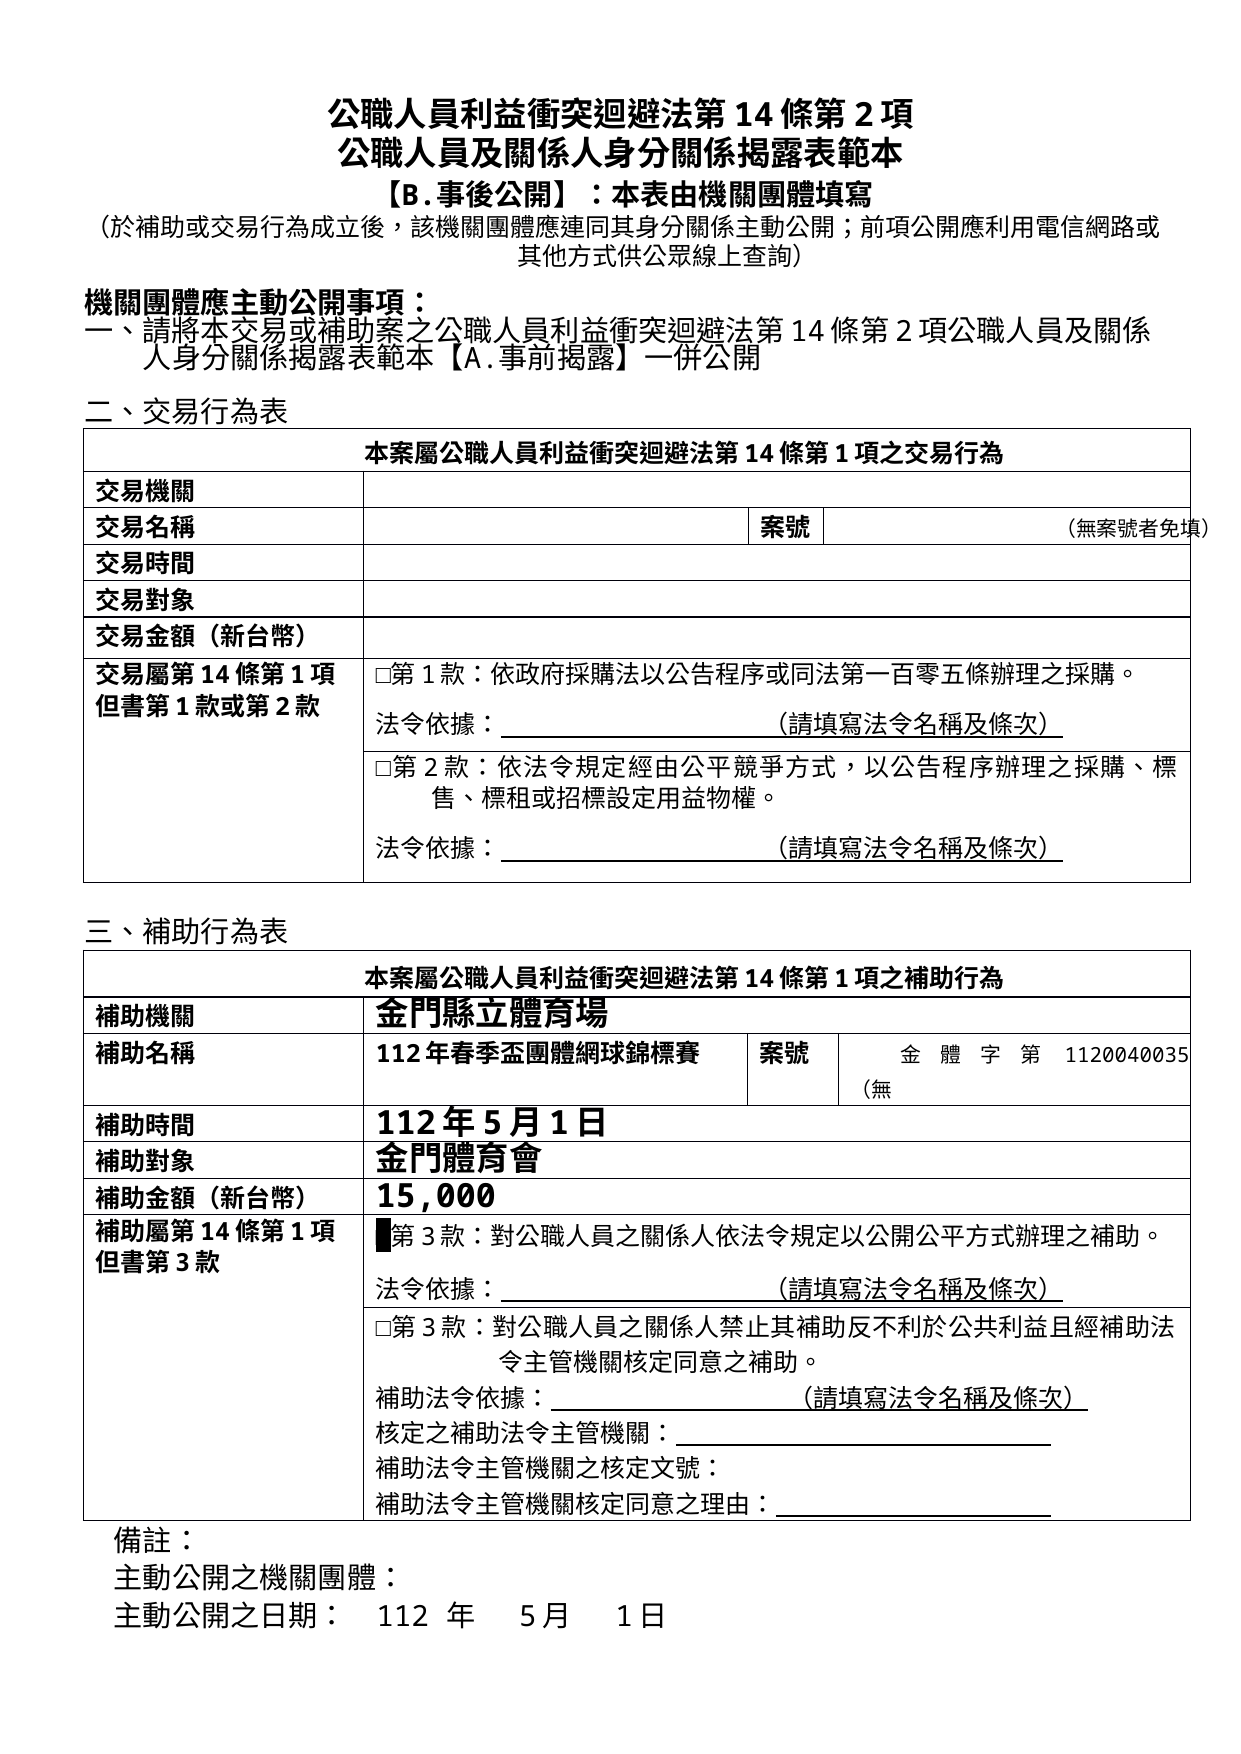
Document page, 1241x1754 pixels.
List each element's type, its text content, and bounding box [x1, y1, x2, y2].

text 三、補助行為表 [84, 916, 1147, 949]
table_cell 金門體育會 [364, 1142, 1190, 1178]
table_cell 交易金額（新台幣） [84, 618, 363, 658]
table_cell [364, 472, 1190, 507]
table_cell 112年春季盃團體網球錦標賽 [364, 1034, 747, 1105]
table_cell 交易時間 [84, 545, 363, 580]
table_header 本案屬公職人員利益衝突迴避法第14條第1項之交易行為 [84, 429, 1190, 471]
table_cell 補助屬第14條第1項但書第3款 [84, 1215, 363, 1520]
table_cell 15,000 [364, 1179, 1190, 1214]
table_cell 補助機關 [84, 998, 363, 1033]
table_cell □第2款：依法令規定經由公平競爭方式，以公告程序辦理之採購、標售、標租或招標設定用益物權。 法令依據： （請填寫法令名稱及條次） [364, 752, 1190, 882]
table_cell 補助金額（新台幣） [84, 1179, 363, 1214]
table_cell 交易對象 [84, 581, 363, 616]
table_cell [364, 508, 748, 543]
table_cell 交易名稱 [84, 508, 363, 543]
text 一、請將本交易或補助案之公職人員利益衝突迴避法第14條第2項公職人員及關係人身分關係揭露表範本【A.事前揭露】一併公開 [84, 319, 1162, 374]
table_cell [364, 545, 1190, 580]
table_cell 交易屬第14條第1項但書第1款或第2款 [84, 659, 363, 882]
table_cell □第3款：對公職人員之關係人禁止其補助反不利於公共利益且經補助法令主管機關核定同意之補助。 補助法令依據： （請填寫法令名稱及條次） 核定之補助法令主管機關： 補助法令主管機關之核定文號： 補助法令主管機關核定同意之理由： [364, 1308, 1190, 1520]
table_cell [364, 581, 1190, 616]
text 機關團體應主動公開事項： [84, 290, 1162, 319]
text 備註： [113, 1521, 1147, 1559]
text 公職人員利益衝突迴避法第14條第2項 [187, 94, 1053, 134]
table_cell 案號 [748, 1034, 838, 1105]
text 主動公開之機關團體： [113, 1559, 1147, 1596]
text 公職人員及關係人身分關係揭露表範本 [187, 134, 1053, 174]
table_cell 補助名稱 [84, 1034, 363, 1105]
text 【B.事後公開】：本表由機關團體填寫 [84, 174, 1162, 213]
table_cell □第1款：依政府採購法以公告程序或同法第一百零五條辦理之採購。 法令依據： （請填寫法令名稱及條次） [364, 659, 1190, 751]
table_cell 補助對象 [84, 1142, 363, 1178]
table_cell （無案號者免填） [824, 508, 1190, 543]
text 主動公開之日期： 112 年 5月 1日 [113, 1596, 1147, 1634]
table_cell 金門縣立體育場 [364, 998, 1190, 1033]
table_cell 金體字第1120040035號函 （無 [839, 1034, 1190, 1105]
text （於補助或交易行為成立後，該機關團體應連同其身分關係主動公開；前項公開應利用電信網路或其他方式供公眾線上查詢） [84, 213, 1162, 272]
text 二、交易行為表 [84, 401, 1162, 428]
table_cell [364, 618, 1190, 658]
table_cell 案號 [749, 508, 823, 543]
table_header 本案屬公職人員利益衝突迴避法第14條第1項之補助行為 [84, 951, 1190, 996]
table_cell □第3款：對公職人員之關係人依法令規定以公開公平方式辦理之補助。 法令依據： （請填寫法令名稱及條次） [364, 1215, 1190, 1307]
table_cell 112年5月1日 [364, 1106, 1190, 1141]
table_cell 交易機關 [84, 472, 363, 507]
table_cell 補助時間 [84, 1106, 363, 1141]
